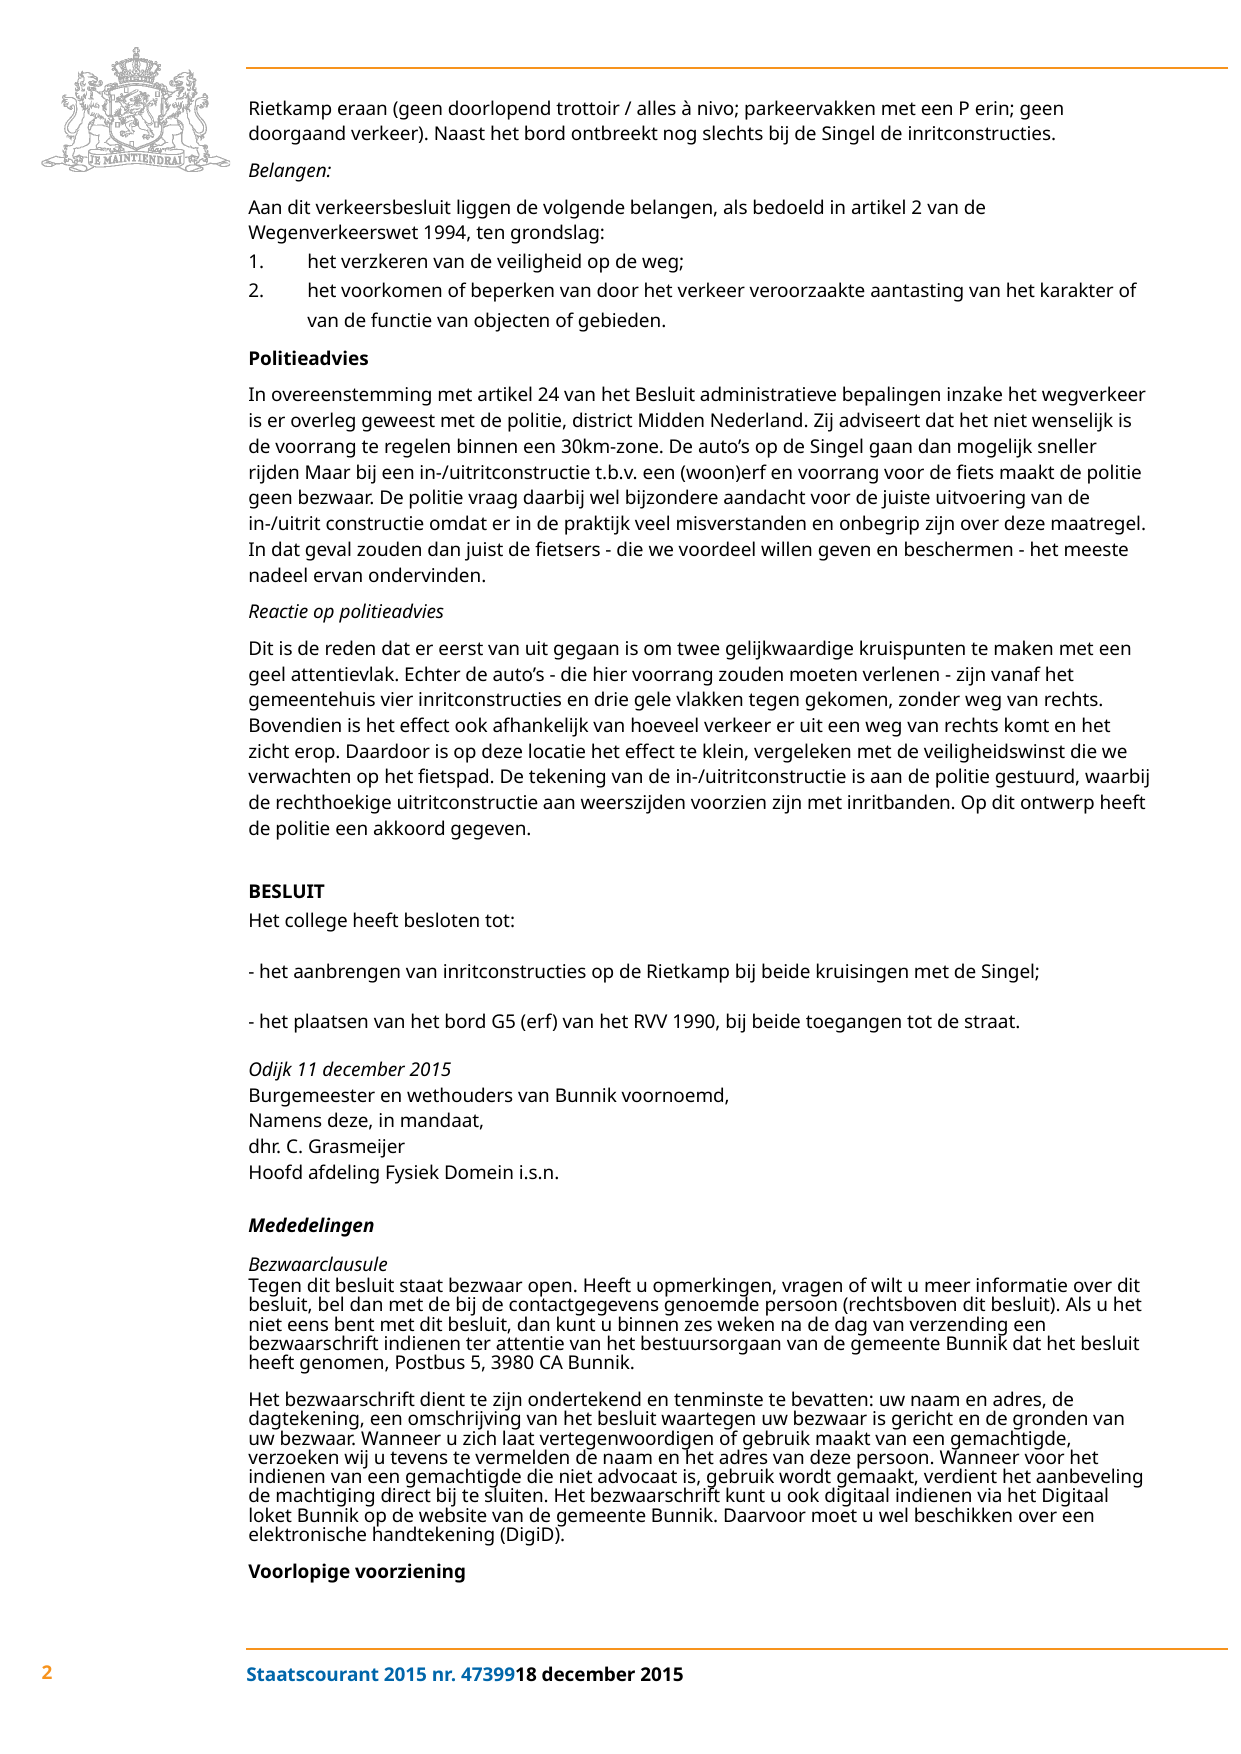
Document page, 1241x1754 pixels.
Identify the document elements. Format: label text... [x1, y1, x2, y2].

text Odijk 11 december 2015 [248, 1056, 1152, 1082]
text Hoofd afdeling Fysiek Domein i.s.n. [248, 1159, 1152, 1185]
text Burgemeester en wethouders van Bunnik voornoemd, [248, 1082, 1152, 1108]
text Namens deze, in mandaat, [248, 1108, 1152, 1133]
text BESLUIT [248, 878, 1152, 904]
text Bezwaarclausule [248, 1251, 1152, 1277]
picture [41, 47, 231, 172]
text Aan dit verkeersbesluit liggen de volgende belangen, als bedoeld in artikel 2 van de Wegenverkeerswet 1994, ten grondslag: [248, 194, 1152, 245]
text Voorlopige voorziening [248, 1563, 1152, 1582]
text Reactie op politieadvies [248, 598, 1152, 624]
text Dit is de reden dat er eerst van uit gegaan is om twee gelijkwaardige kruispunten te maken met een geel attentievlak. Echter de auto’s - die hier voorrang zouden moeten verlenen - zijn vanaf het gemeentehuis vier inritconstructies en drie gele vlakken tegen gekomen, zonder weg van rechts. Bovendien is het effect ook afhankelijk van hoeveel verkeer er uit een weg van rechts komt en het zicht erop. Daardoor is op deze locatie het effect te klein, vergeleken met de veiligheidswinst die we verwachten op het fietspad. De tekening van de in-/uitritconstructie is aan de politie gestuurd, waarbij de rechthoekige uitritconstructie aan weerszijden voorzien zijn met inritbanden. Op dit ontwerp heeft de politie een akkoord gegeven. [248, 635, 1152, 841]
list het verzkeren van de veiligheid op de weg; [248, 248, 1152, 274]
text In overeenstemming met artikel 24 van het Besluit administratieve bepalingen inzake het wegverkeer is er overleg geweest met de politie, district Midden Nederland. Zij adviseert dat het niet wenselijk is de voorrang te regelen binnen een 30km-zone. De auto’s op de Singel gaan dan mogelijk sneller rijden Maar bij een in-/uitritconstructie t.b.v. een (woon)erf en voorrang voor de fiets maakt de politie geen bezwaar. De politie vraag daarbij wel bijzondere aandacht voor de juiste uitvoering van de in-/uitrit constructie omdat er in de praktijk veel misverstanden en onbegrip zijn over deze maatregel. In dat geval zouden dan juist de fietsers - die we voordeel willen geven en beschermen - het meeste nadeel ervan ondervinden. [248, 382, 1152, 587]
text Politieadvies [248, 345, 1152, 371]
text Rietkamp eraan (geen doorlopend trottoir / alles à nivo; parkeervakken met een P erin; geen doorgaand verkeer). Naast het bord ontbreekt nog slechts bij de Singel de inritconstructies. [248, 95, 1152, 146]
list het voorkomen of beperken van door het verkeer veroorzaakte aantasting van het karakter of van de functie van objecten of gebieden. [248, 277, 1152, 333]
text Belangen: [248, 157, 1152, 183]
text Tegen dit besluit staat bezwaar open. Heeft u opmerkingen, vragen of wilt u meer informatie over dit besluit, bel dan met de bij de contactgegevens genoemde persoon (rechtsboven dit besluit). Als u het niet eens bent met dit besluit, dan kunt u binnen zes weken na de dag van verzending een bezwaarschrift indienen ter attentie van het bestuursorgaan van de gemeente Bunnik dat het besluit heeft genomen, Postbus 5, 3980 CA Bunnik. [248, 1277, 1152, 1373]
text Het bezwaarschrift dient te zijn ondertekend en tenminste te bevatten: uw naam en adres, de dagtekening, een omschrijving van het besluit waartegen uw bezwaar is gericht en de gronden van uw bezwaar. Wanneer u zich laat vertegenwoordigen of gebruik maakt van een gemachtigde, verzoeken wij u tevens te vermelden de naam en het adres van deze persoon. Wanneer voor het indienen van een gemachtigde die niet advocaat is, gebruik wordt gemaakt, verdient het aanbeveling de machtiging direct bij te sluiten. Het bezwaarschrift kunt u ook digitaal indienen via het Digitaal loket Bunnik op de website van de gemeente Bunnik. Daarvoor moet u wel beschikken over een elektronische handtekening (DigiD). [248, 1391, 1152, 1545]
text dhr. C. Grasmeijer [248, 1133, 1152, 1159]
text Het college heeft besloten tot: [248, 907, 1152, 933]
text - het plaatsen van het bord G5 (erf) van het RVV 1990, bij beide toegangen tot de straat. [248, 1008, 1152, 1034]
text - het aanbrengen van inritconstructies op de Rietkamp bij beide kruisingen met de Singel; [248, 958, 1152, 984]
text Mededelingen [248, 1212, 1152, 1238]
